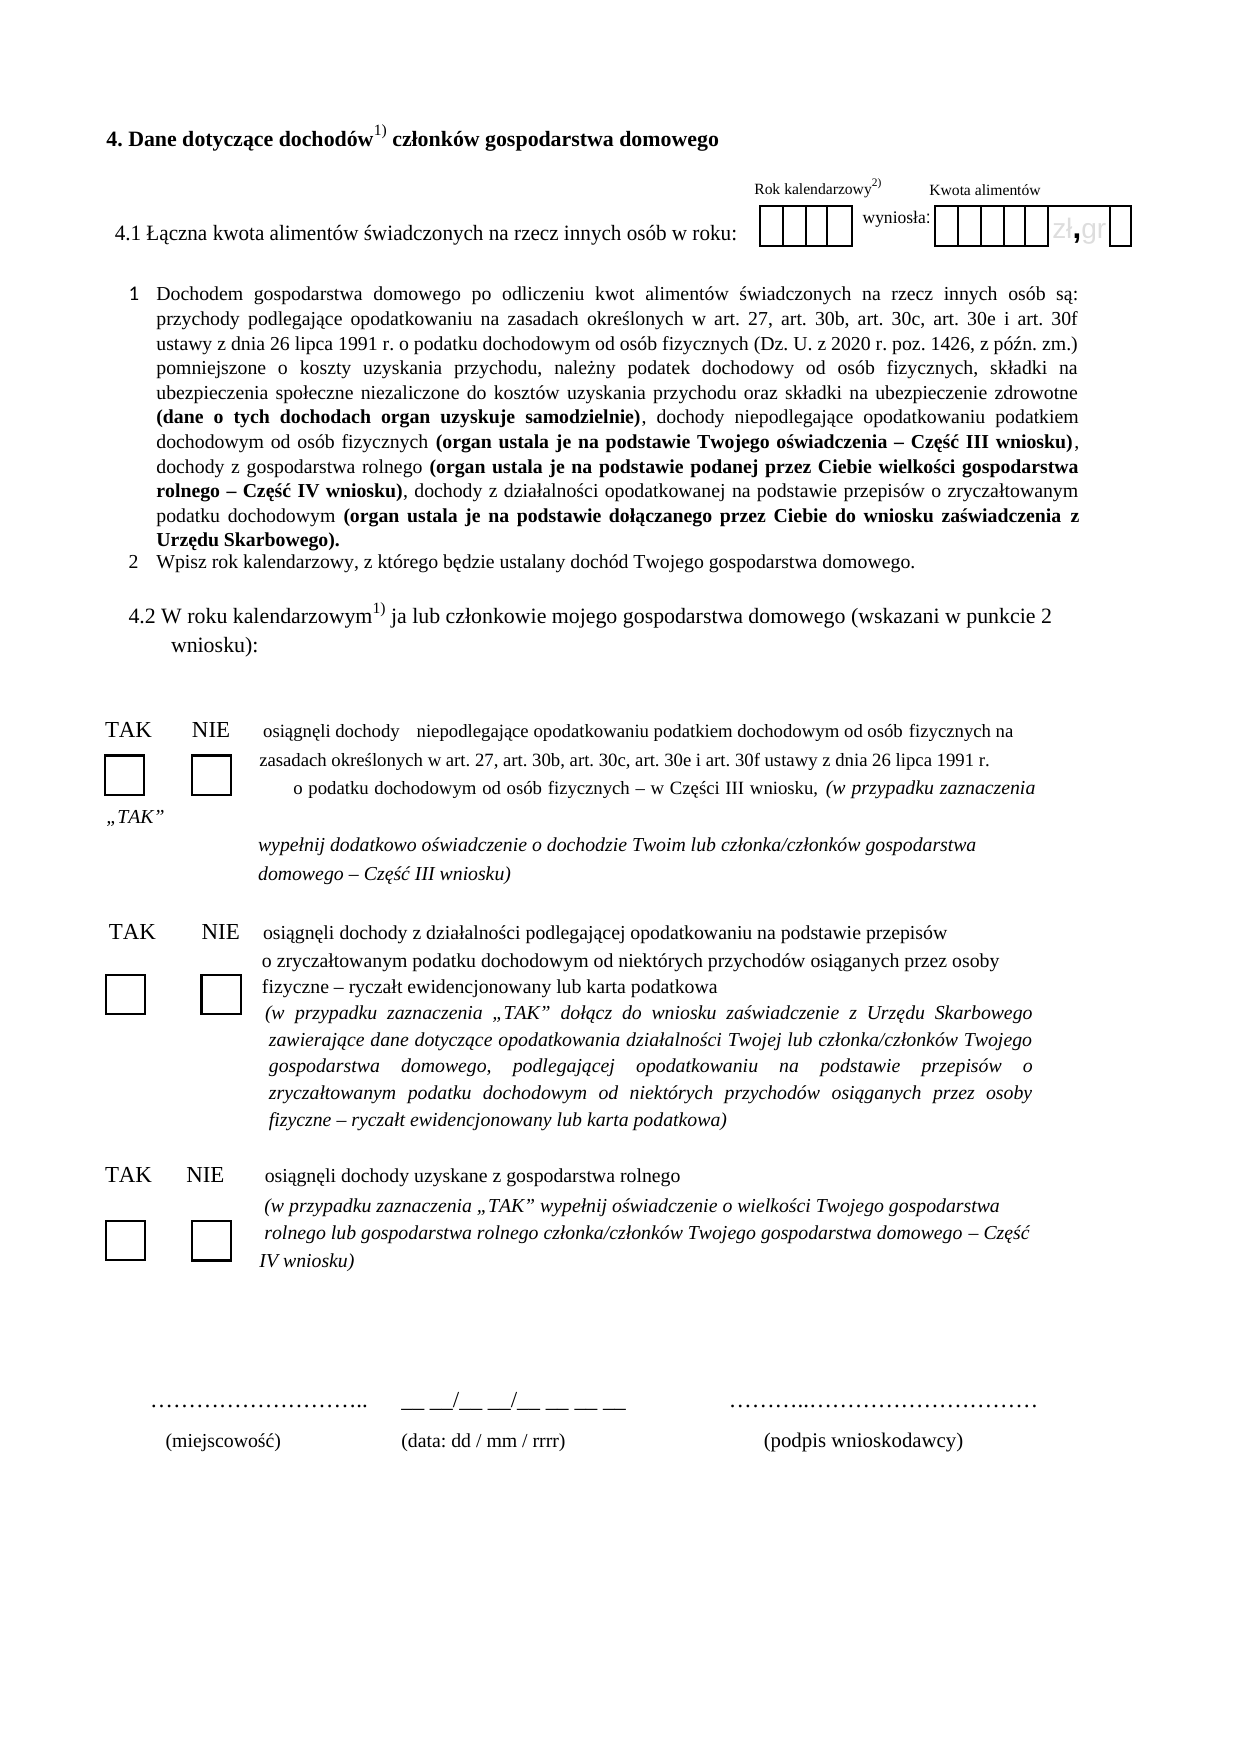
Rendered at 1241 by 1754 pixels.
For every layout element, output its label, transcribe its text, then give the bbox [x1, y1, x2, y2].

table_header Rok kalendarzowy2) [746, 171, 902, 199]
text ……………………….. __ __/__ __/__ __ __ __ ………..………………………… [150, 1386, 1094, 1413]
table_cell [1005, 228, 1024, 245]
table_cell 4.1 Łączna kwota alimentów świadczonych na rzecz innych osób w roku: [115, 205, 746, 245]
table_header [1110, 171, 1131, 199]
text (w przypadku zaznaczenia „TAK” dołącz do wniosku zaświadczenie z Urzędu Skarbowego zawierające dane dotyczące opodatkowania działalności Twojej lub członka/członków Twojego gospodarstwa domowego, podlegającej opodatkowaniu na podstawie przepisów o zryczałtowanym podatku dochodowym od niektórych przychodów osiąganych przez osoby fizyczne – ryczałt ewidencjonowany lub karta podatkowa) [265, 1001, 1033, 1130]
table_cell [806, 199, 827, 205]
table_cell [115, 199, 746, 205]
table_cell [1048, 199, 1110, 205]
text o zryczałtowanym podatku dochodowym od niektórych przychodów osiąganych przez osoby [106, 949, 1035, 971]
text fizyczne – ryczałt ewidencjonowany lub karta podatkowa [242, 975, 1035, 998]
text (miejscowość) (data: dd / mm / rrrr) (podpis wnioskodawcy) [106, 1428, 1133, 1452]
table_cell [784, 228, 805, 245]
table_cell [1026, 228, 1047, 245]
table_cell [1026, 207, 1047, 227]
table_cell [828, 228, 851, 245]
text TAK NIE osiągnęli dochody z działalności podlegającej opodatkowaniu na podstawie przepisów [106, 918, 1035, 945]
table_cell [1025, 199, 1048, 205]
table_cell [807, 228, 826, 245]
text TAK NIE osiągnęli dochody niepodlegające opodatkowaniu podatkiem dochodowym od osób fizycznych na [105, 716, 1035, 743]
table_cell [958, 199, 981, 205]
list Wpisz rok kalendarzowy, z którego będzie ustalany dochód Twojego gospodarstwa domowego. [128, 553, 1133, 573]
table_cell [783, 199, 806, 205]
table_cell [827, 199, 852, 205]
table_cell [1111, 207, 1130, 227]
list Dochodem gospodarstwa domowego po odliczeniu kwot alimentów świadczonych na rzecz innych osób są: przychody podlegające opodatkowaniu na zasadach określonych w art. 27, art. 30b, art. 30c, art. 30e i art. 30f ustawy z dnia 26 lipca 1991 r. o podatku dochodowym od osób fizycznych (Dz. U. z 2020 r. poz. 1426, z późn. zm.) pomniejszone o koszty uzyskania przychodu, należny podatek dochodowy od osób fizycznych, składki na ubezpieczenia społeczne niezaliczone do kosztów uzyskania przychodu oraz składki na ubezpieczenie zdrowotne (dane o tych dochodach organ uzyskuje samodzielnie), dochody niepodlegające opodatkowaniu podatkiem dochodowym od osób fizycznych (organ ustala je na podstawie Twojego oświadczenia – Część III wniosku), dochody z gospodarstwa rolnego (organ ustala je na podstawie podanej przez Ciebie wielkości gospodarstwa rolnego – Część IV wniosku), dochody z działalności opodatkowanej na podstawie przepisów o zryczałtowanym podatku dochodowym (organ ustala je na podstawie dołączanego przez Ciebie do wniosku zaświadczenia z Urzędu Skarbowego). [128, 280, 1079, 551]
table_cell [828, 207, 851, 227]
table_cell wyniosła: [853, 205, 934, 227]
table_cell [982, 228, 1003, 245]
table_cell [982, 207, 1003, 227]
table_cell [1111, 228, 1130, 245]
table_header Kwota alimentów [902, 171, 1048, 199]
table_cell [852, 199, 935, 205]
text [146, 975, 200, 998]
table_cell [902, 228, 934, 245]
text o podatku dochodowym od osób fizycznych – w Części III wniosku, (w przypadku zaznaczenia „TAK” [105, 776, 1035, 827]
table_cell [761, 228, 782, 245]
table_cell [853, 228, 902, 245]
table_cell [761, 207, 782, 227]
table_cell [760, 199, 783, 205]
table_cell [746, 205, 759, 227]
text rolnego lub gospodarstwa rolnego członka/członków Twojego gospodarstwa domowego – Część [232, 1221, 1033, 1244]
table_cell [936, 228, 957, 245]
table_cell [959, 207, 980, 227]
table_cell zł,gr [1049, 207, 1109, 245]
text TAK NIE osiągnęli dochody uzyskane z gospodarstwa rolnego [105, 1161, 1035, 1187]
text zasadach określonych w art. 27, art. 30b, art. 30c, art. 30e i art. 30f ustawy z dnia 26 lipca 1991 r. [105, 749, 1035, 771]
table_cell [1005, 207, 1024, 227]
table_cell [784, 207, 805, 227]
table_cell [746, 199, 760, 205]
table_cell [981, 199, 1004, 205]
table_cell [959, 228, 980, 245]
table_cell [935, 199, 958, 205]
table_cell [1004, 199, 1025, 205]
text IV wniosku) [106, 1249, 1033, 1272]
table_cell [1110, 199, 1131, 205]
text wypełnij dodatkowo oświadczenie o dochodzie Twoim lub członka/członków gospodarstwa [105, 833, 1035, 856]
text 4.2 W roku kalendarzowym1) ja lub członkowie mojego gospodarstwa domowego (wskazani w punkcie 2 wniosku): [128, 598, 1079, 657]
text domowego – Część III wniosku) [105, 862, 1035, 884]
table_header [1048, 171, 1110, 199]
text (w przypadku zaznaczenia „TAK” wypełnij oświadczenie o wielkości Twojego gospodarstwa [106, 1194, 1033, 1217]
table_header [115, 171, 746, 199]
text 4. Dane dotyczące dochodów1) członków gospodarstwa domowego [106, 121, 1133, 152]
table_cell [807, 207, 826, 227]
table_cell [746, 228, 759, 245]
table_cell [936, 207, 957, 227]
